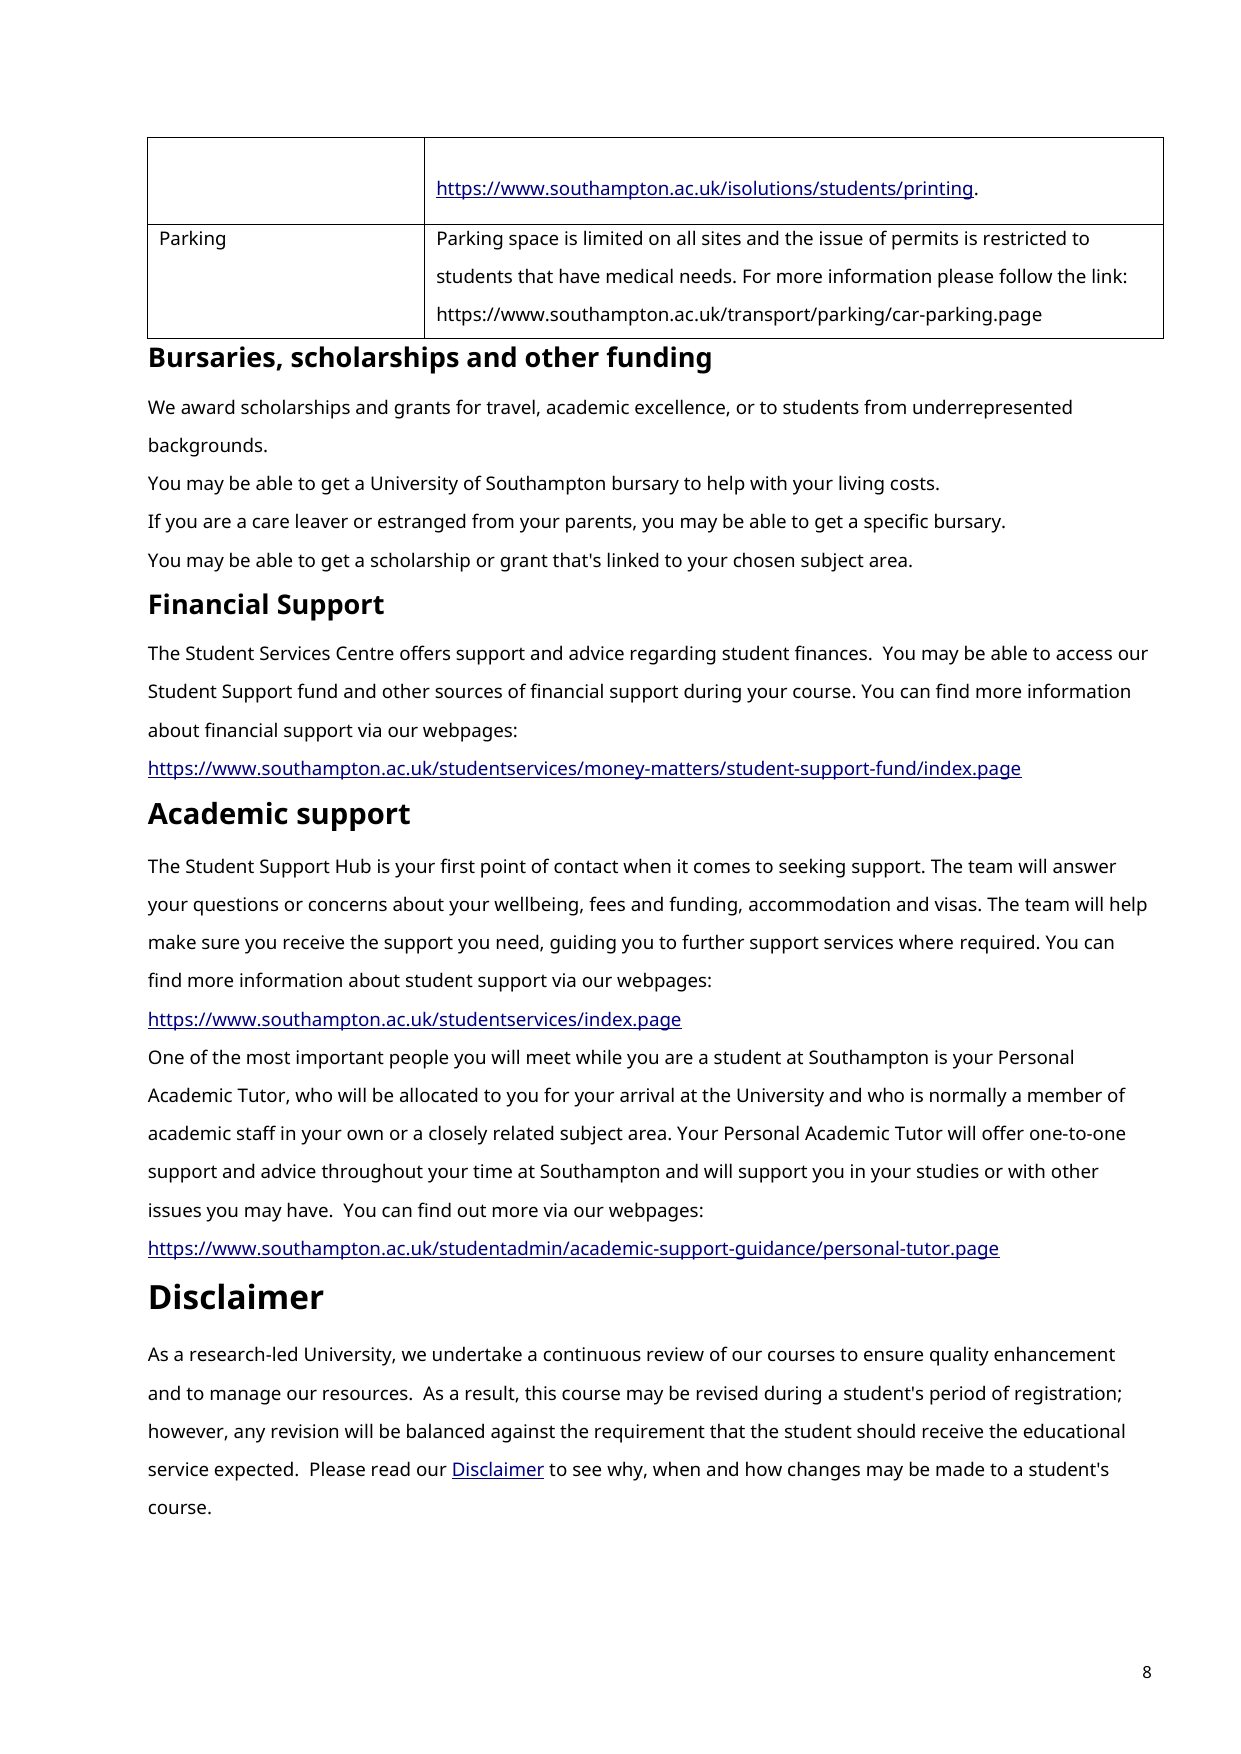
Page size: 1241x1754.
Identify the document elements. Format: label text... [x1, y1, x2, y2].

subtitle Financial Support [148, 585, 1152, 622]
text As a research-led University, we undertake a continuous review of our courses to ensure quality enhancement and to manage our resources. As a result, this course may be revised during a student's period of registration; however, any revision will be balanced against the requirement that the student should receive the educational service expected. Please read our Disclaimer to see why, when and how changes may be made to a student's course. [148, 1342, 1152, 1520]
text https://www.southampton.ac.uk/studentadmin/academic-support-guidance/personal-tutor.page [148, 1235, 1152, 1261]
text https://www.southampton.ac.uk/studentservices/index.page [148, 1006, 1152, 1031]
text The Student Services Centre offers support and advice regarding student finances. You may be able to access our Student Support fund and other sources of financial support during your course. You can find more information about financial support via our webpages: https://www.southampton.ac.uk/studentservices/money-matters/student-support-fund/index.page [148, 641, 1152, 781]
text The Student Support Hub is your first point of contact when it comes to seeking support. The team will answer your questions or concerns about your wellbeing, fees and funding, accommodation and visas. The team will help make sure you receive the support you need, guiding you to further support services where required. You can find more information about student support via our webpages: [148, 853, 1152, 993]
text We award scholarships and grants for travel, academic excellence, or to students from underrepresented backgrounds. [148, 394, 1152, 458]
subtitle Bursaries, scholarships and other funding [148, 339, 1152, 376]
subtitle Academic support [148, 793, 1152, 833]
text You may be able to get a University of Southampton bursary to help with your living costs. [148, 471, 1152, 496]
text If you are a care leaver or estranged from your parents, you may be able to get a specific bursary. [148, 509, 1152, 534]
table_cell [148, 138, 424, 224]
text You may be able to get a scholarship or grant that's linked to your chosen subject area. [148, 547, 1152, 573]
table_cell Parking space is limited on all sites and the issue of permits is restricted to students that have medical needs. For more information please follow the link: https://www.southampton.ac.uk/transport/parking/car-parking.page [425, 225, 1163, 338]
text One of the most important people you will meet while you are a student at Southampton is your Personal Academic Tutor, who will be allocated to you for your arrival at the University and who is normally a member of academic staff in your own or a closely related subject area. Your Personal Academic Tutor will offer one-to-one support and advice throughout your time at Southampton and will support you in your studies or with other issues you may have. You can find out more via our webpages: [148, 1044, 1152, 1223]
table_cell https://www.southampton.ac.uk/isolutions/students/printing. [425, 138, 1163, 224]
subtitle Disclaimer [148, 1273, 1152, 1319]
table_cell Parking [148, 225, 424, 338]
